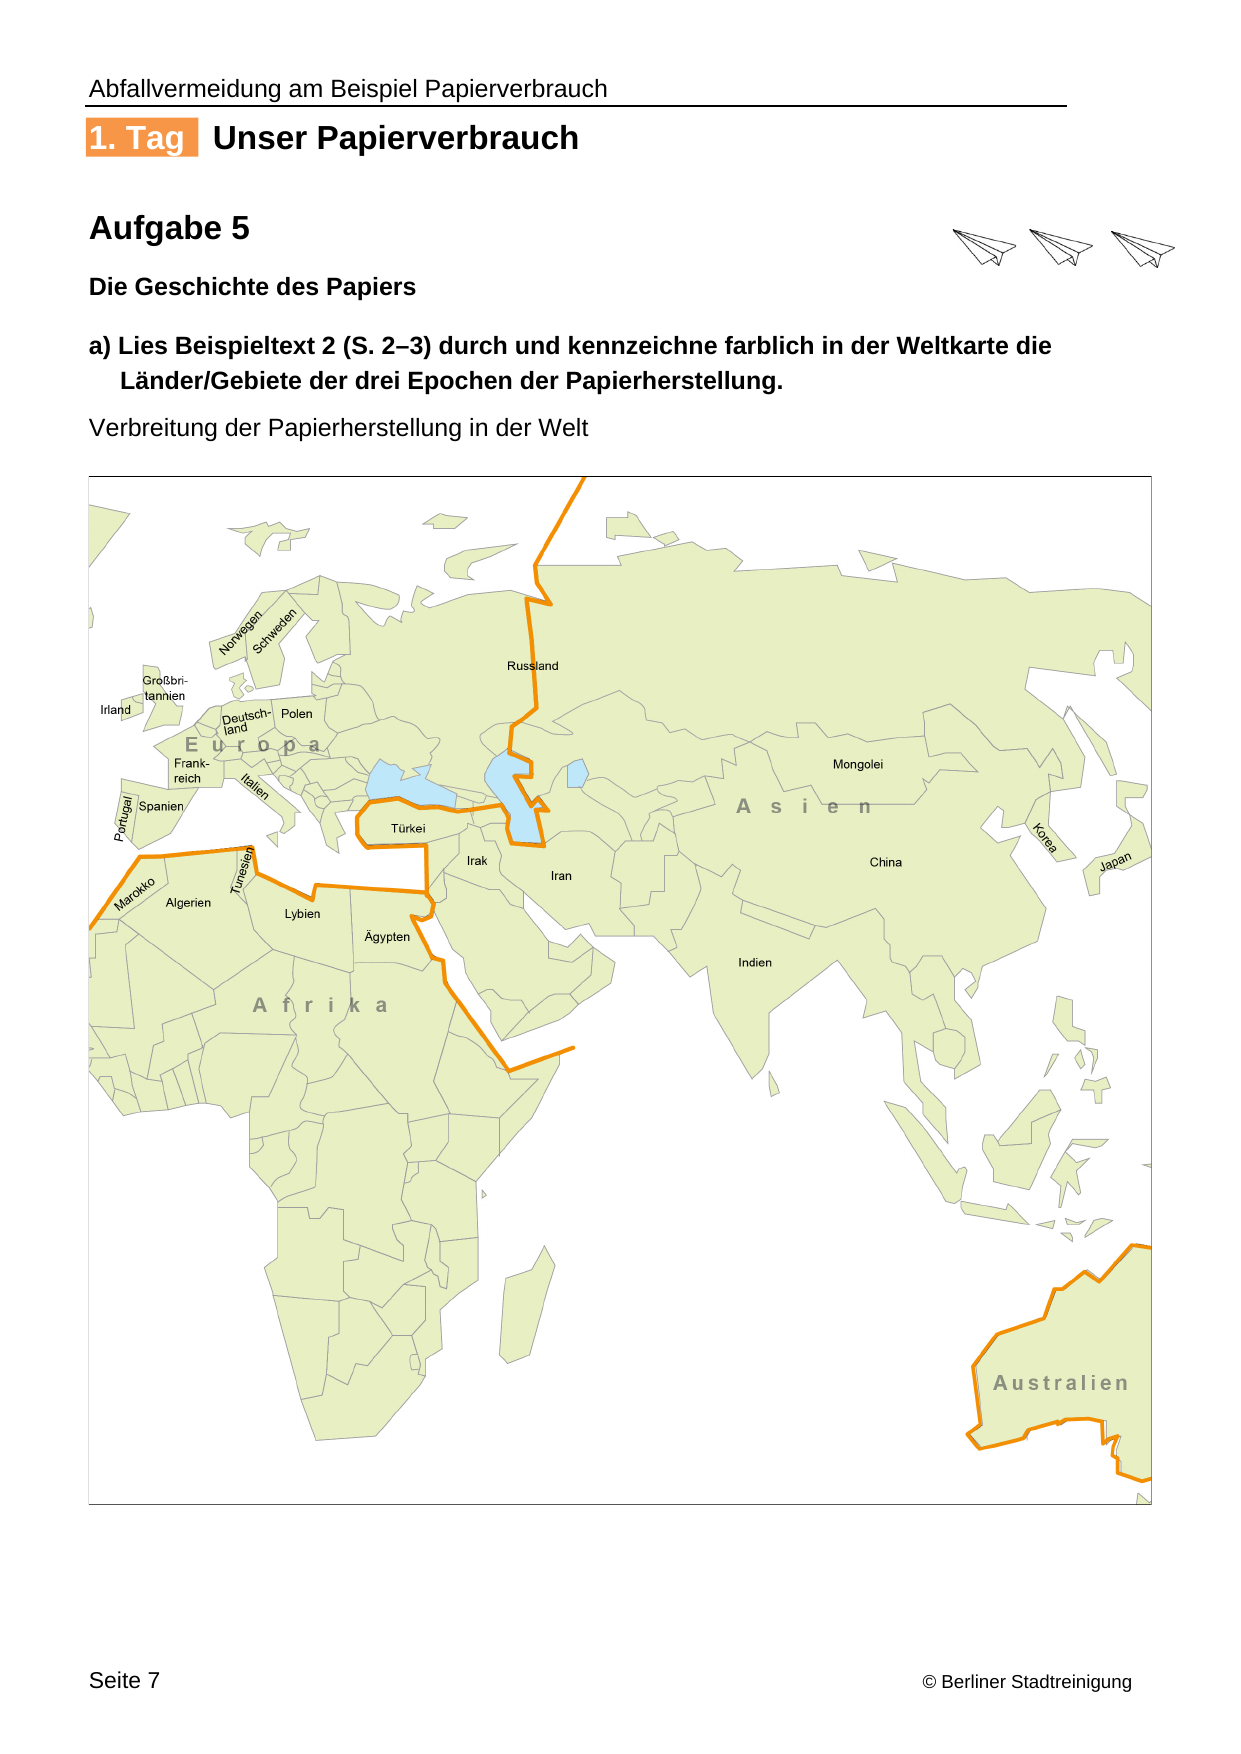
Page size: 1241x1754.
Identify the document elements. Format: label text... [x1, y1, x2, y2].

text Verbreitung der Papierherstellung in der Welt [89, 413, 1152, 442]
picture [1029, 229, 1093, 266]
picture [1111, 231, 1175, 268]
text Aufgabe 5 [89, 208, 1176, 269]
text 1. Tag Unser Papierverbrauch [199, 118, 1152, 157]
text Die Geschichte des Papiers [89, 272, 1152, 301]
picture [88, 476, 1152, 1505]
text a) Lies Beispieltext 2 (S. 2–3) durch und kennzeichne farblich in der Weltkarte die Länder/Gebiete der drei Epochen der Papierherstellung. [89, 324, 1152, 395]
picture [952, 229, 1017, 266]
